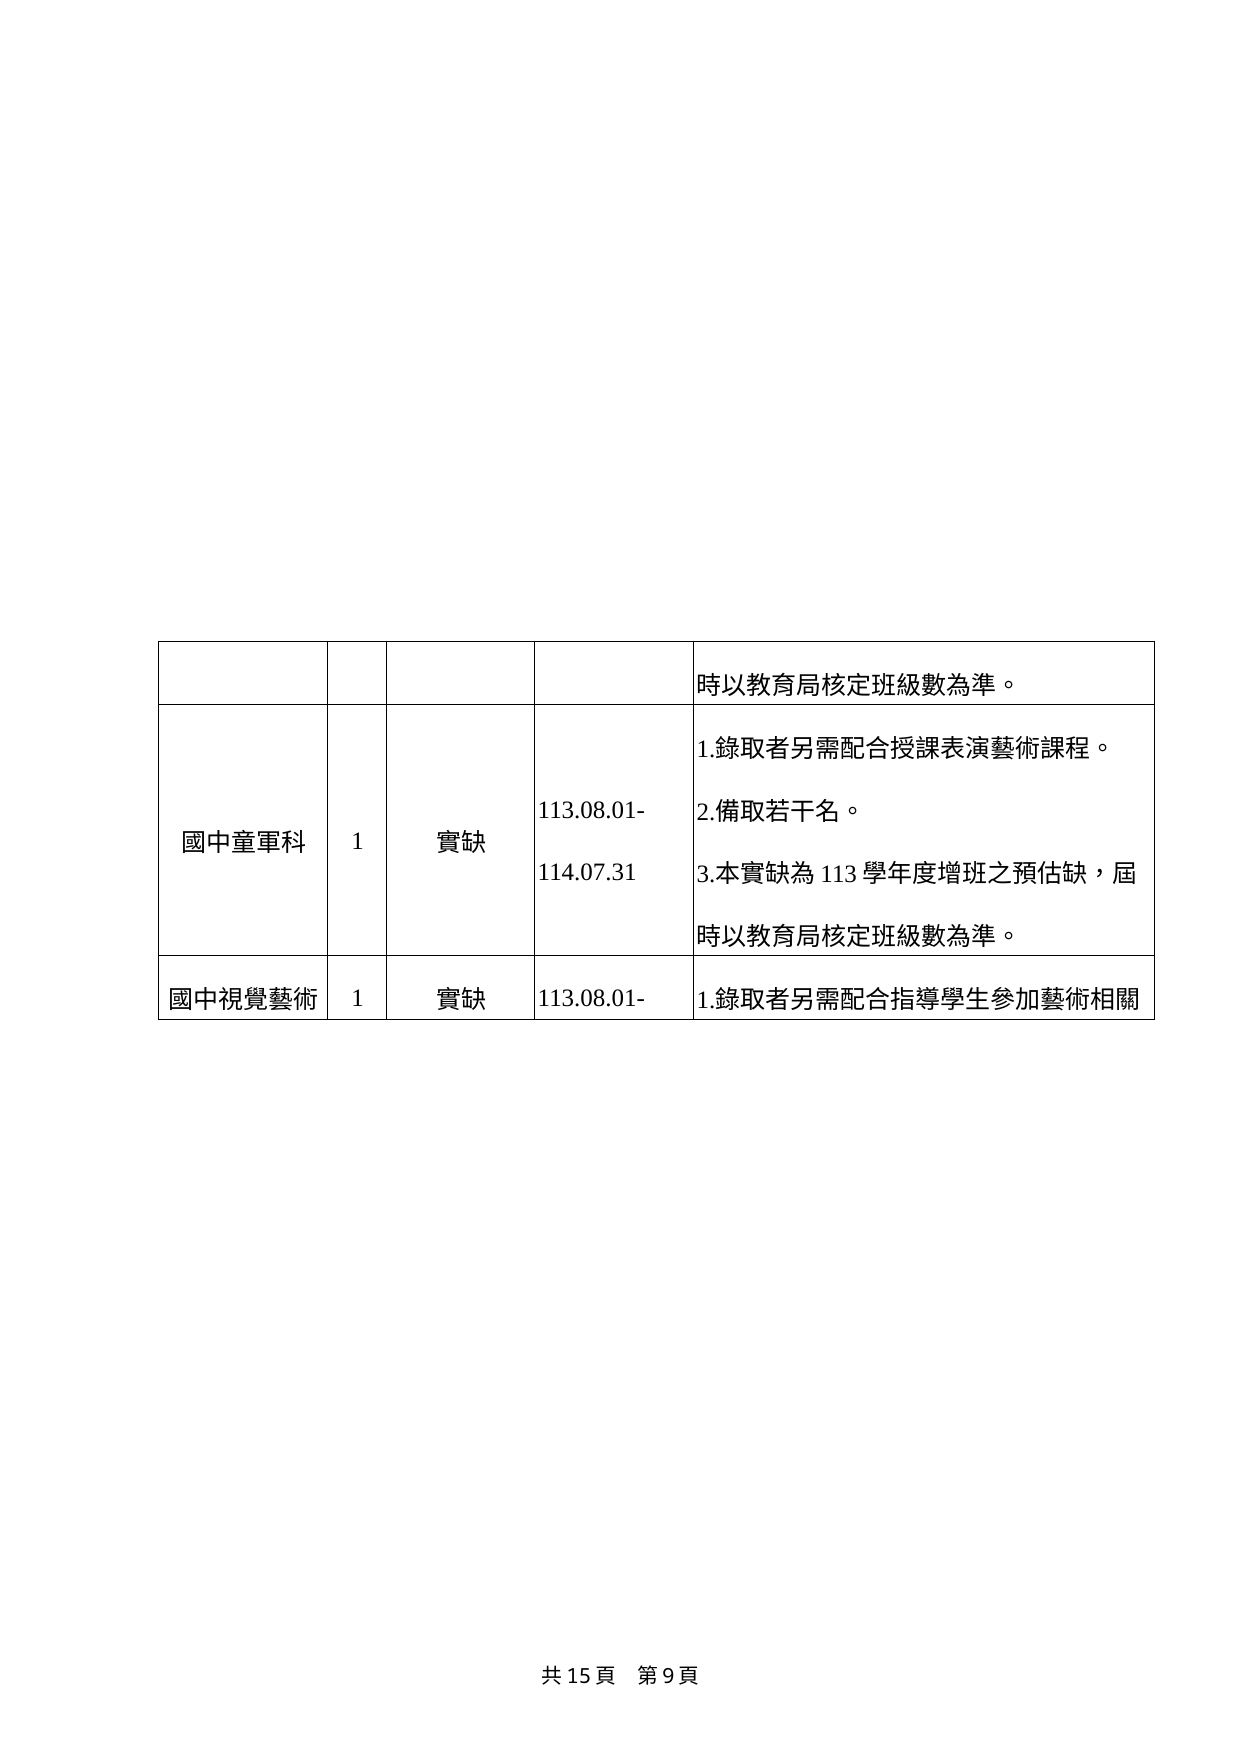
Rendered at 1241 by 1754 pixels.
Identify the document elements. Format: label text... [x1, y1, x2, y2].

table_cell 時以教育局核定班級數為準。 [694, 642, 1154, 704]
table_cell [328, 642, 386, 704]
table_cell [535, 642, 693, 704]
table_cell 113.08.01-114.07.31 [535, 705, 693, 955]
table_cell 國中童軍科 [159, 705, 327, 955]
table_cell 1 [328, 705, 386, 955]
table_cell 實缺 [387, 956, 534, 1019]
table_cell 1.錄取者另需配合授課表演藝術課程。 2.備取若干名。 3.本實缺為113學年度增班之預估缺，屆時以教育局核定班級數為準。 [694, 705, 1154, 955]
table_cell 1.錄取者另需配合指導學生參加藝術相關 [694, 956, 1154, 1019]
table_cell [159, 642, 327, 704]
table_cell 國中視覺藝術 [159, 956, 327, 1019]
table_cell 113.08.01- [535, 956, 693, 1019]
table_cell 實缺 [387, 705, 534, 955]
table_cell 1 [328, 956, 386, 1019]
table_cell [387, 642, 534, 704]
